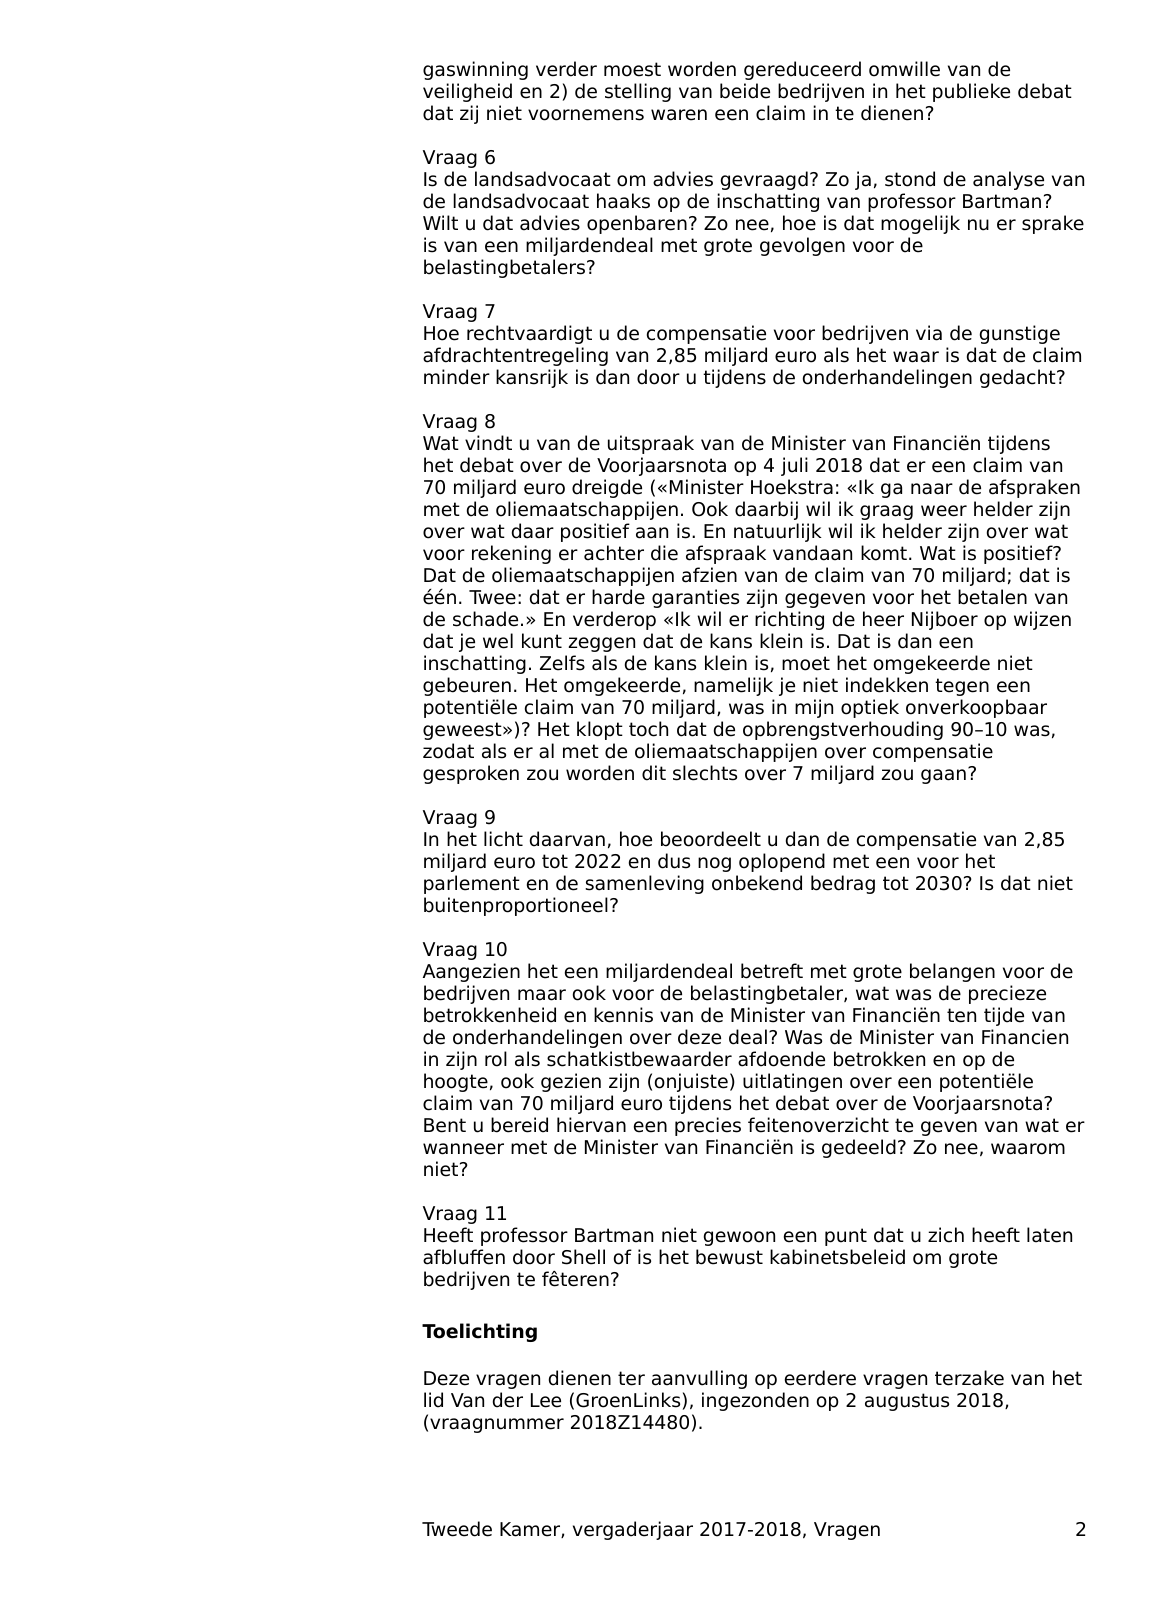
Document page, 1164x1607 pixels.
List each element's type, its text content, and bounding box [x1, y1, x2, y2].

text Aangezien het een miljardendeal betreft met grote belangen voor de bedrijven maar ook voor de belastingbetaler, wat was de precieze betrokkenheid en kennis van de Minister van Financiën ten tijde van de onderhandelingen over deze deal? Was de Minister van Financien in zijn rol als schatkistbewaarder afdoende betrokken en op de hoogte, ook gezien zijn (onjuiste) uitlatingen over een potentiële claim van 70 miljard euro tijdens het debat over de Voorjaarsnota? Bent u bereid hiervan een precies feitenoverzicht te geven van wat er wanneer met de Minister van Financiën is gedeeld? Zo nee, waarom niet? [422, 961, 1087, 1181]
text Vraag 6 [422, 147, 1087, 169]
text Vraag 9 [422, 807, 1087, 829]
text Hoe rechtvaardigt u de compensatie voor bedrijven via de gunstige afdrachtentregeling van 2,85 miljard euro als het waar is dat de claim minder kansrijk is dan door u tijdens de onderhandelingen gedacht? [422, 323, 1087, 389]
text Vraag 10 [422, 939, 1087, 961]
text Is de landsadvocaat om advies gevraagd? Zo ja, stond de analyse van de landsadvocaat haaks op de inschatting van professor Bartman? Wilt u dat advies openbaren? Zo nee, hoe is dat mogelijk nu er sprake is van een miljardendeal met grote gevolgen voor de belastingbetalers? [422, 169, 1087, 279]
text gaswinning verder moest worden gereduceerd omwille van de veiligheid en 2) de stelling van beide bedrijven in het publieke debat dat zij niet voornemens waren een claim in te dienen? [422, 59, 1087, 125]
text Vraag 8 [422, 411, 1087, 433]
text Deze vragen dienen ter aanvulling op eerdere vragen terzake van het lid Van der Lee (GroenLinks), ingezonden op 2 augustus 2018, (vraagnummer 2018Z14480). [422, 1368, 1087, 1434]
text Vraag 11 [422, 1203, 1087, 1225]
text Wat vindt u van de uitspraak van de Minister van Financiën tijdens het debat over de Voorjaarsnota op 4 juli 2018 dat er een claim van 70 miljard euro dreigde («Minister Hoekstra: «Ik ga naar de afspraken met de oliemaatschappijen. Ook daarbij wil ik graag weer helder zijn over wat daar positief aan is. En natuurlijk wil ik helder zijn over wat voor rekening er achter die afspraak vandaan komt. Wat is positief? Dat de oliemaatschappijen afzien van de claim van 70 miljard; dat is één. Twee: dat er harde garanties zijn gegeven voor het betalen van de schade.» En verderop «Ik wil er richting de heer Nijboer op wijzen dat je wel kunt zeggen dat de kans klein is. Dat is dan een inschatting. Zelfs als de kans klein is, moet het omgekeerde niet gebeuren. Het omgekeerde, namelijk je niet indekken tegen een potentiële claim van 70 miljard, was in mijn optiek onverkoopbaar geweest»)? Het klopt toch dat de opbrengstverhouding 90–10 was, zodat als er al met de oliemaatschappijen over compensatie gesproken zou worden dit slechts over 7 miljard zou gaan? [422, 433, 1087, 785]
text Heeft professor Bartman niet gewoon een punt dat u zich heeft laten afbluffen door Shell of is het bewust kabinetsbeleid om grote bedrijven te fêteren? [422, 1225, 1087, 1291]
text In het licht daarvan, hoe beoordeelt u dan de compensatie van 2,85 miljard euro tot 2022 en dus nog oplopend met een voor het parlement en de samenleving onbekend bedrag tot 2030? Is dat niet buitenproportioneel? [422, 829, 1087, 917]
text Vraag 7 [422, 301, 1087, 323]
subtitle Toelichting [422, 1321, 1087, 1343]
